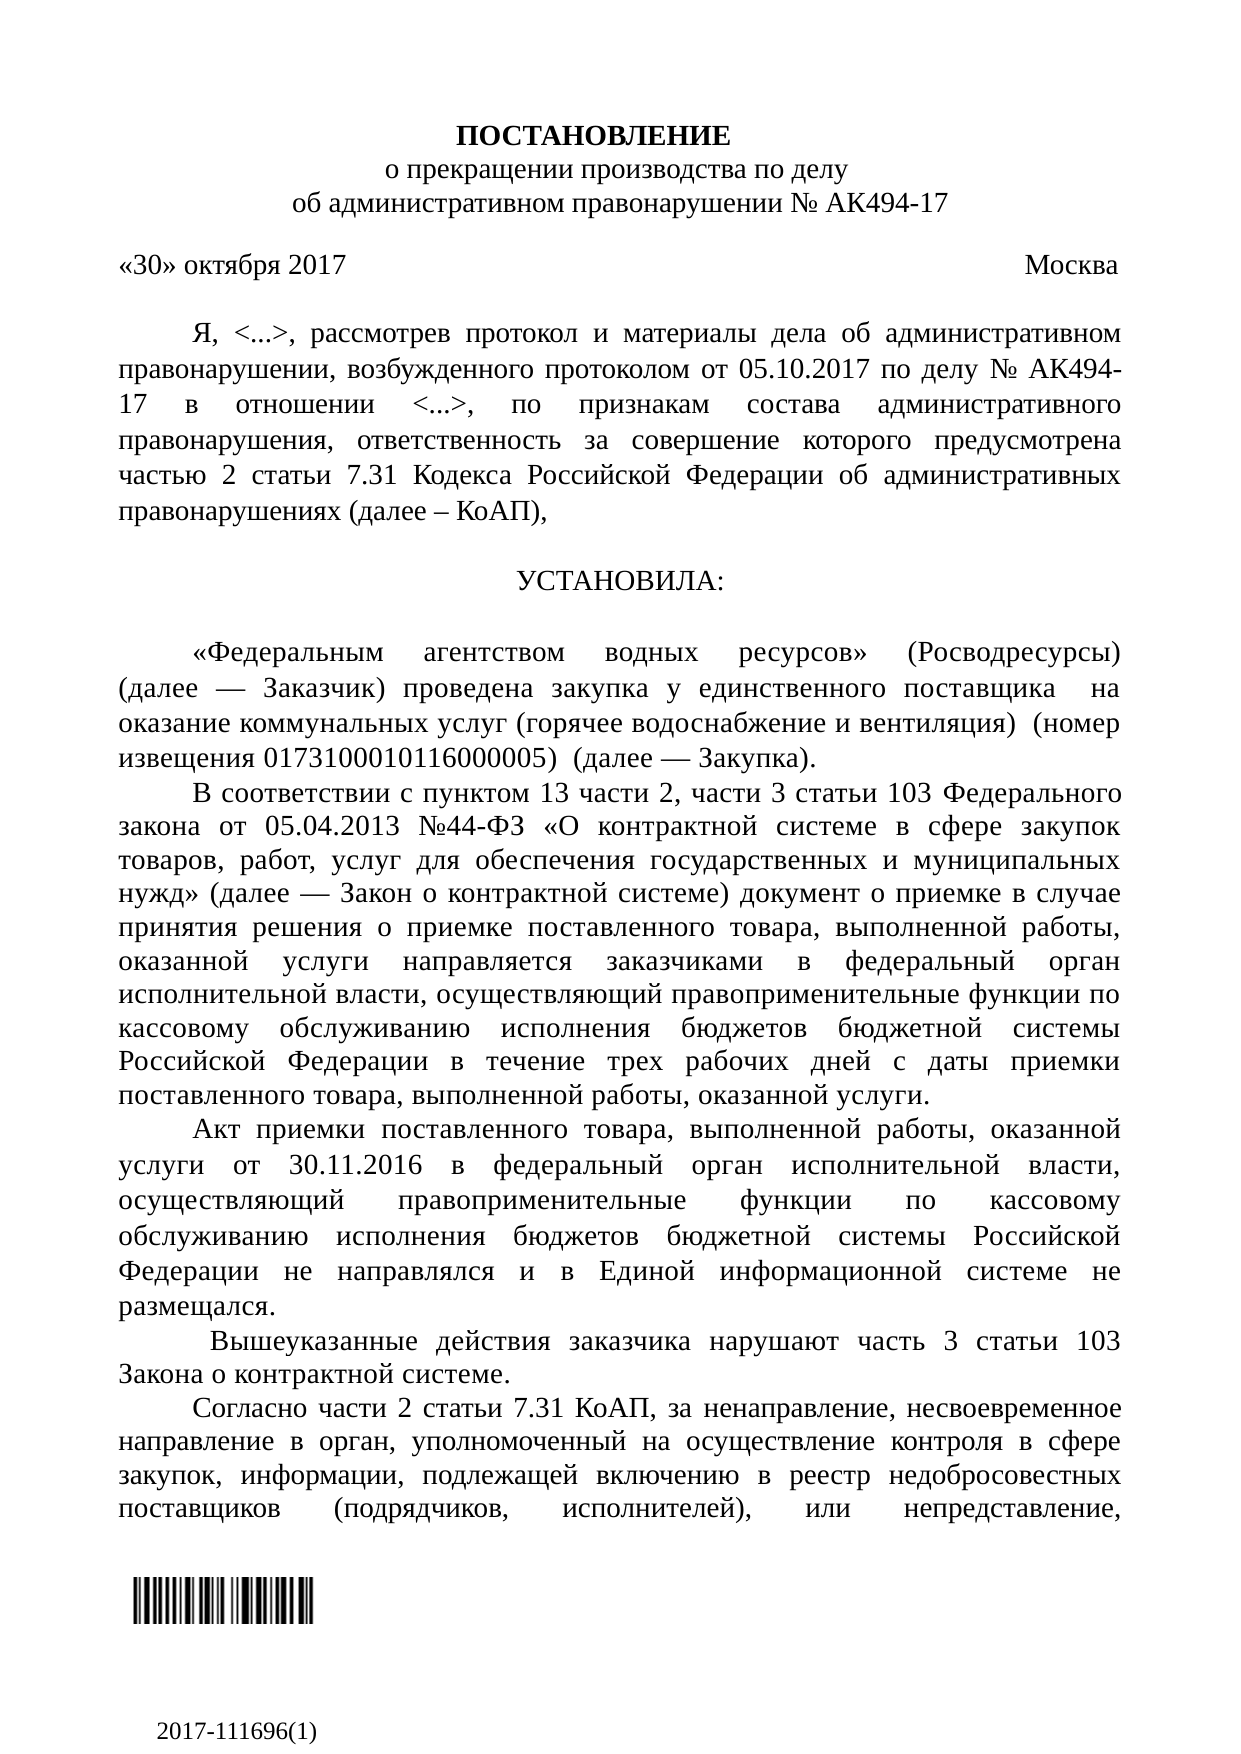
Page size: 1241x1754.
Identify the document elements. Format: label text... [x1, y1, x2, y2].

text В соответствии с пунктом 13 части 2, части 3 статьи 103 Федерального закона от 05.04.2013 №44-ФЗ «О контрактной системе в сфере закупок товаров, работ, услуг для обеспечения государственных и муниципальных нужд» (далее — Закон о контрактной системе) документ о приемке в случае принятия решения о приемке поставленного товара, выполненной работы, оказанной услуги направляется заказчиками в федеральный орган исполнительной власти, осуществляющий правоприменительные функции по кассовому обслуживанию исполнения бюджетов бюджетной системы Российской Федерации в течение трех рабочих дней с даты приемки поставленного товара, выполненной работы, оказанной услуги. [118, 775, 1122, 1110]
text «Федеральным агентством водных ресурсов» (Росводресурсы) (далее — Заказчик) проведена закупка у единственного поставщика на оказание коммунальных услуг (горячее водоснабжение и вентиляция) (номер извещения 0173100010116000005) (далее — Закупка). [118, 633, 1122, 775]
text о прекращении производства по делу [118, 152, 1122, 185]
text ПОСТАНОВЛЕНИЕ [117, 118, 1078, 152]
text Акт приемки поставленного товара, выполненной работы, оказанной услуги от 30.11.2016 в федеральный орган исполнительной власти, осуществляющий правоприменительные функции по кассовому обслуживанию исполнения бюджетов бюджетной системы Российской Федерации не направлялся и в Единой информационной системе не размещался. [118, 1110, 1122, 1323]
picture [118, 1577, 331, 1624]
text Я, <...>, рассмотрев протокол и материалы дела об административном правонарушении, возбужденного протоколом от 05.10.2017 по делу № АК494-17 в отношении <...>, по признакам состава административного правонарушения, ответственность за совершение которого предусмотрена частью 2 статьи 7.31 Кодекса Российской Федерации об административных правонарушениях (далее – КоАП), [118, 314, 1122, 527]
text УСТАНОВИЛА: [118, 562, 1122, 598]
text Вышеуказанные действия заказчика нарушают часть 3 статьи 103 Закона о контрактной системе. [118, 1323, 1122, 1390]
text об административном правонарушении № АК494-17 [118, 185, 1122, 219]
text «30» октября 2017 Москва [118, 247, 1122, 281]
text Согласно части 2 статьи 7.31 КоАП, за ненаправление, несвоевременное направление в орган, уполномоченный на осуществление контроля в сфере закупок, информации, подлежащей включению в реестр недобросовестных поставщиков (подрядчиков, исполнителей), или непредставление, [118, 1390, 1122, 1524]
